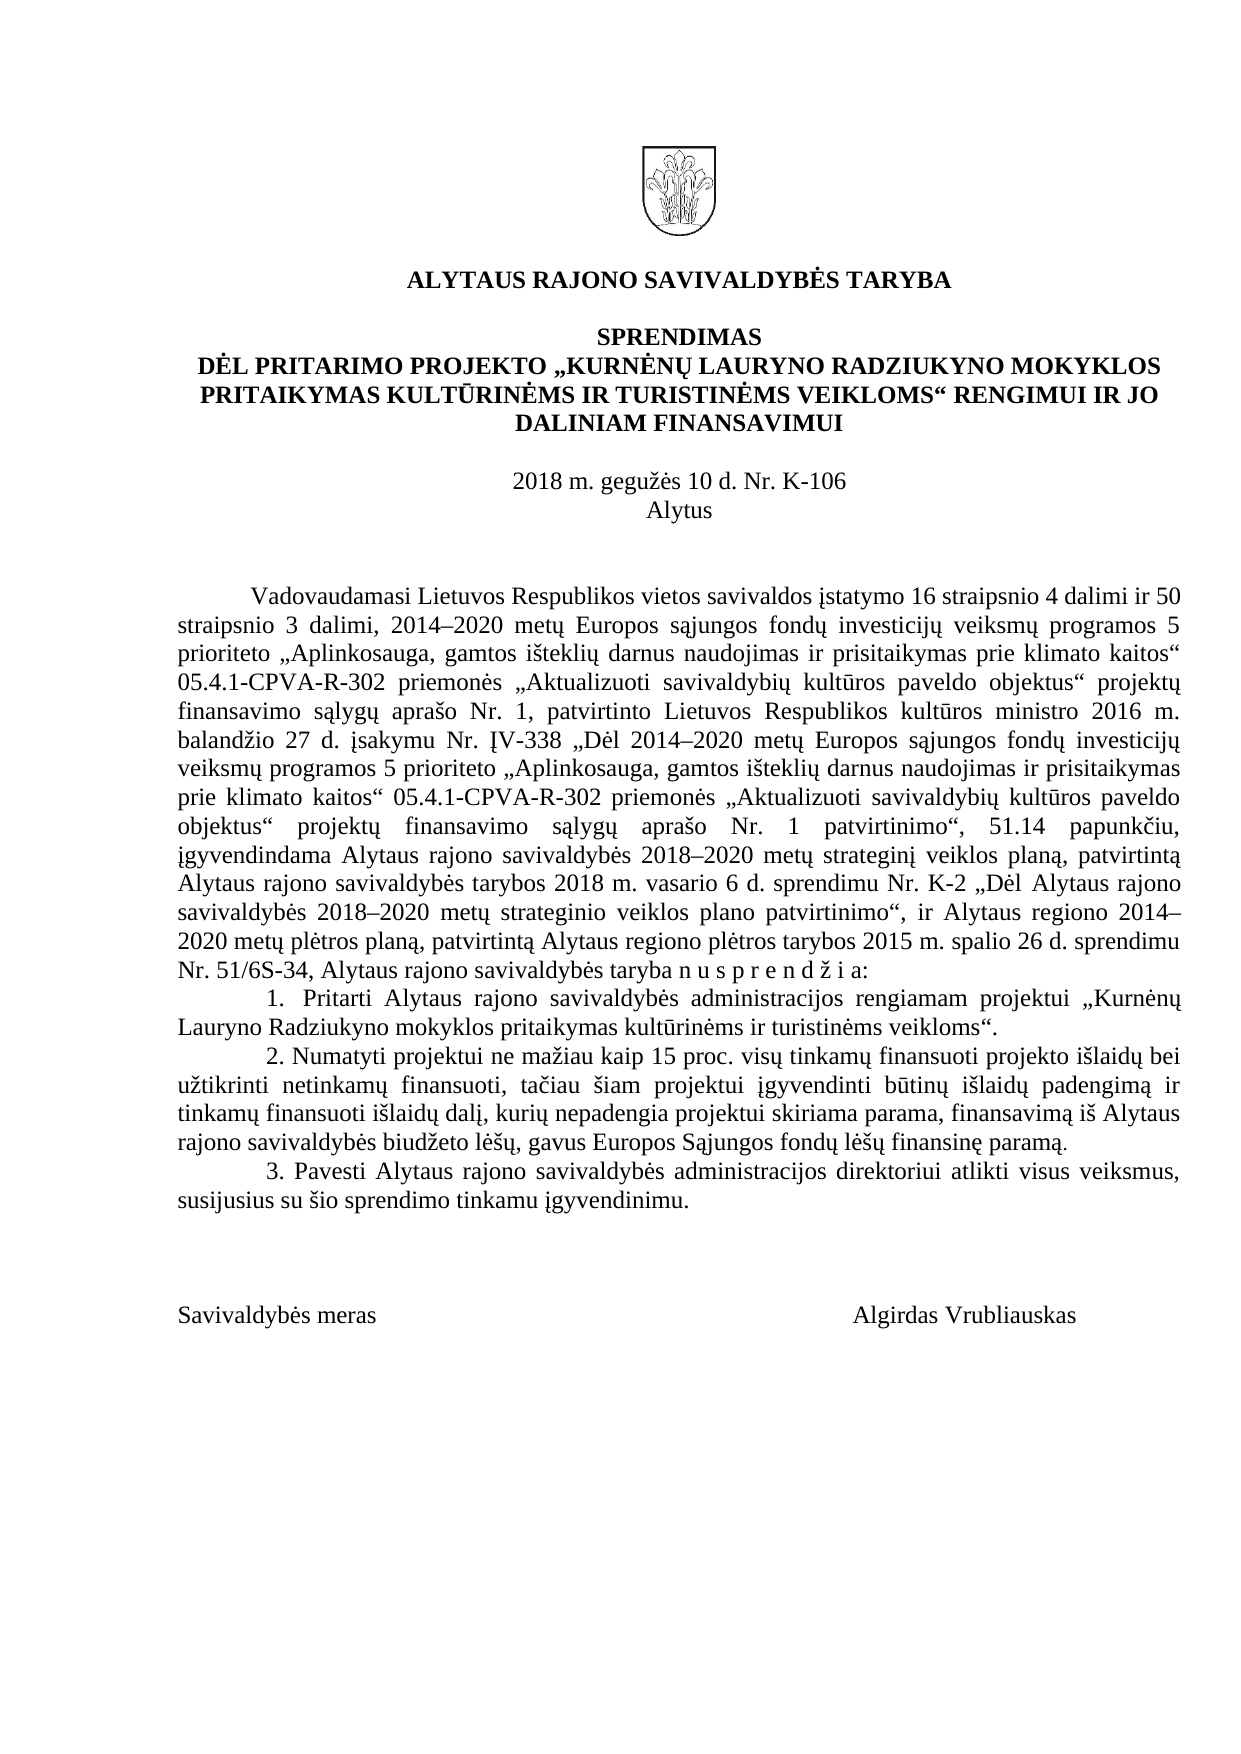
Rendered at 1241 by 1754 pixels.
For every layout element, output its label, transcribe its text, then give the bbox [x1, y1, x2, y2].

text 1. Pritarti Alytaus rajono savivaldybės administracijos rengiamam projektui „Kurnėnų Lauryno Radziukyno mokyklos pritaikymas kultūrinėms ir turistinėms veikloms“. [177, 983, 1181, 1041]
text 2018 m. gegužės 10 d. Nr. K-106 [177, 466, 1181, 495]
text Alytus [177, 495, 1181, 523]
text 2. Numatyti projektui ne mažiau kaip 15 proc. visų tinkamų finansuoti projekto išlaidų bei užtikrinti netinkamų finansuoti, tačiau šiam projektui įgyvendinti būtinų išlaidų padengimą ir tinkamų finansuoti išlaidų dalį, kurių nepadengia projektui skiriama parama, finansavimą iš Alytaus rajono savivaldybės biudžeto lėšų, gavus Europos Sąjungos fondų lėšų finansinę paramą. [177, 1041, 1181, 1156]
text 3. Pavesti Alytaus rajono savivaldybės administracijos direktoriui atlikti visus veiksmus, susijusius su šio sprendimo tinkamu įgyvendinimu. [177, 1156, 1181, 1213]
text ALYTAUS RAJONO SAVIVALDYBĖS TARYBA [177, 265, 1181, 293]
text Savivaldybės meras Algirdas Vrubliauskas [177, 1300, 1181, 1328]
text Vadovaudamasi Lietuvos Respublikos vietos savivaldos įstatymo 16 straipsnio 4 dalimi ir 50 straipsnio 3 dalimi, 2014–2020 metų Europos sąjungos fondų investicijų veiksmų programos 5 prioriteto „Aplinkosauga, gamtos išteklių darnus naudojimas ir prisitaikymas prie klimato kaitos“ 05.4.1-CPVA-R-302 priemonės „Aktualizuoti savivaldybių kultūros paveldo objektus“ projektų finansavimo sąlygų aprašo Nr. 1, patvirtinto Lietuvos Respublikos kultūros ministro 2016 m. balandžio 27 d. įsakymu Nr. ĮV-338 „Dėl 2014–2020 metų Europos sąjungos fondų investicijų veiksmų programos 5 prioriteto „Aplinkosauga, gamtos išteklių darnus naudojimas ir prisitaikymas prie klimato kaitos“ 05.4.1-CPVA-R-302 priemonės „Aktualizuoti savivaldybių kultūros paveldo objektus“ projektų finansavimo sąlygų aprašo Nr. 1 patvirtinimo“, 51.14 papunkčiu, įgyvendindama Alytaus rajono savivaldybės 2018–2020 metų strateginį veiklos planą, patvirtintą Alytaus rajono savivaldybės tarybos 2018 m. vasario 6 d. sprendimu Nr. K-2 „Dėl Alytaus rajono savivaldybės 2018–2020 metų strateginio veiklos plano patvirtinimo“, ir Alytaus regiono 2014–2020 metų plėtros planą, patvirtintą Alytaus regiono plėtros tarybos 2015 m. spalio 26 d. sprendimu Nr. 51/6S-34, Alytaus rajono savivaldybės taryba nusprendžia: [177, 581, 1181, 983]
text DĖL PRITARIMO PROJEKTO „KURNĖNŲ LAURYNO RADZIUKYNO MOKYKLOS PRITAIKYMAS KULTŪRINĖMS IR TURISTINĖMS VEIKLOMS“ RENGIMUI IR JO DALINIAM FINANSAVIMUI [177, 351, 1181, 437]
text SPRENDIMAS [177, 322, 1181, 351]
